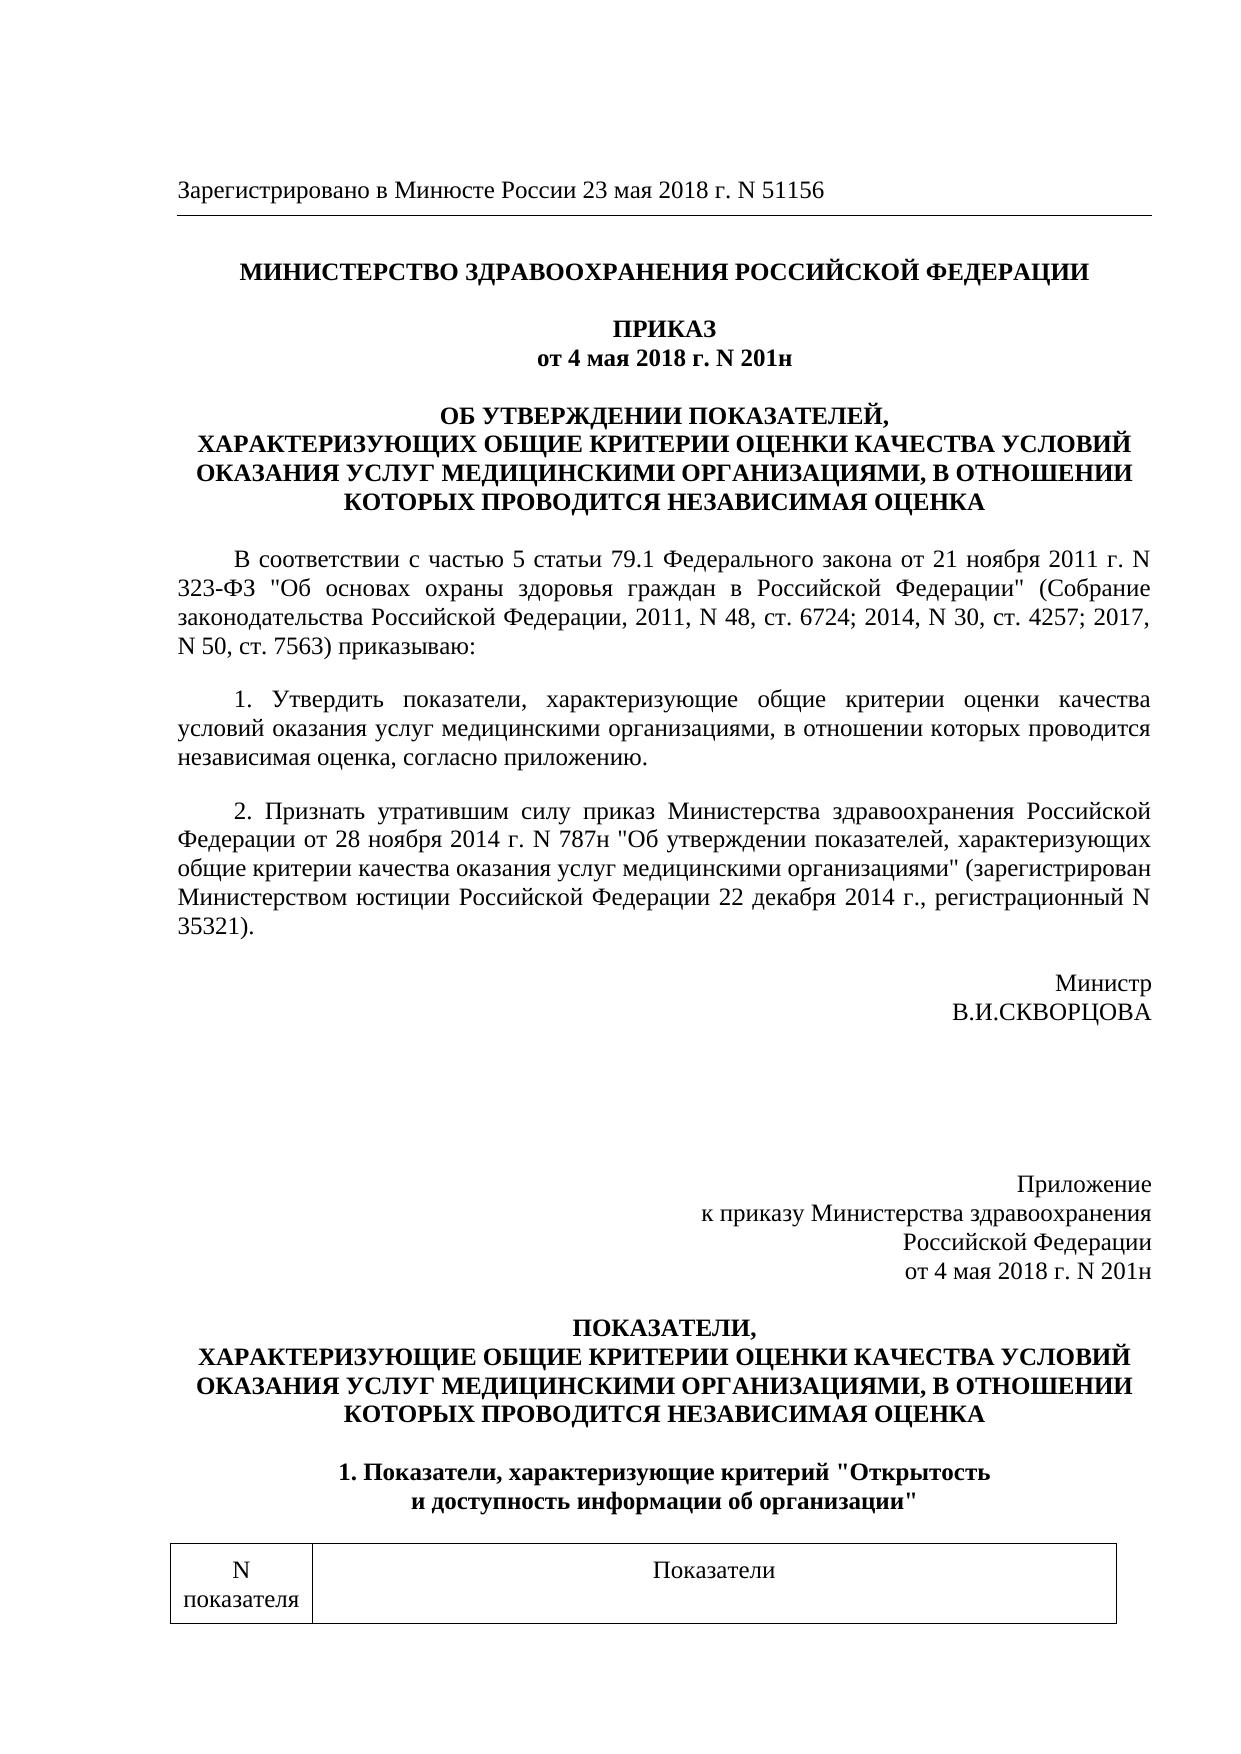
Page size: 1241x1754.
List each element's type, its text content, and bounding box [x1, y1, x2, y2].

title ХАРАКТЕРИЗУЮЩИЕ ОБЩИЕ КРИТЕРИИ ОЦЕНКИ КАЧЕСТВА УСЛОВИЙ [177, 1342, 1152, 1371]
title КОТОРЫХ ПРОВОДИТСЯ НЕЗАВИСИМАЯ ОЦЕНКА [177, 1399, 1152, 1428]
title от 4 мая 2018 г. N 201н [177, 343, 1152, 372]
text Министр [177, 968, 1152, 997]
text В.И.СКВОРЦОВА [177, 997, 1152, 1026]
title ХАРАКТЕРИЗУЮЩИХ ОБЩИЕ КРИТЕРИИ ОЦЕНКИ КАЧЕСТВА УСЛОВИЙ [177, 429, 1152, 458]
title 1. Показатели, характеризующие критерий "Открытость [177, 1457, 1152, 1486]
title ОКАЗАНИЯ УСЛУГ МЕДИЦИНСКИМИ ОРГАНИЗАЦИЯМИ, В ОТНОШЕНИИ [177, 1371, 1152, 1399]
title ПРИКАЗ [177, 314, 1152, 343]
text Российской Федерации [177, 1227, 1152, 1256]
table_header Показатели [313, 1544, 1116, 1623]
text от 4 мая 2018 г. N 201н [177, 1256, 1152, 1284]
table_header N показателя [171, 1544, 312, 1623]
text 2. Признать утратившим силу приказ Министерства здравоохранения Российской Федерации от 28 ноября 2014 г. N 787н "Об утверждении показателей, характеризующих общие критерии качества оказания услуг медицинскими организациями" (зарегистрирован Министерством юстиции Российской Федерации 22 декабря 2014 г., регистрационный N 35321). [177, 796, 1152, 939]
text к приказу Министерства здравоохранения [177, 1198, 1152, 1227]
title ПОКАЗАТЕЛИ, [177, 1313, 1152, 1342]
text Приложение [177, 1169, 1152, 1198]
text Зарегистрировано в Минюсте России 23 мая 2018 г. N 51156 [177, 175, 1152, 204]
title МИНИСТЕРСТВО ЗДРАВООХРАНЕНИЯ РОССИЙСКОЙ ФЕДЕРАЦИИ [177, 257, 1152, 286]
title и доступность информации об организации" [177, 1486, 1152, 1514]
text В соответствии с частью 5 статьи 79.1 Федерального закона от 21 ноября 2011 г. N 323-ФЗ "Об основах охраны здоровья граждан в Российской Федерации" (Собрание законодательства Российской Федерации, 2011, N 48, ст. 6724; 2014, N 30, ст. 4257; 2017, N 50, ст. 7563) приказываю: [177, 544, 1152, 659]
text 1. Утвердить показатели, характеризующие общие критерии оценки качества условий оказания услуг медицинскими организациями, в отношении которых проводится независимая оценка, согласно приложению. [177, 684, 1152, 771]
title ОКАЗАНИЯ УСЛУГ МЕДИЦИНСКИМИ ОРГАНИЗАЦИЯМИ, В ОТНОШЕНИИ [177, 458, 1152, 487]
title КОТОРЫХ ПРОВОДИТСЯ НЕЗАВИСИМАЯ ОЦЕНКА [177, 487, 1152, 516]
title ОБ УТВЕРЖДЕНИИ ПОКАЗАТЕЛЕЙ, [177, 401, 1152, 429]
